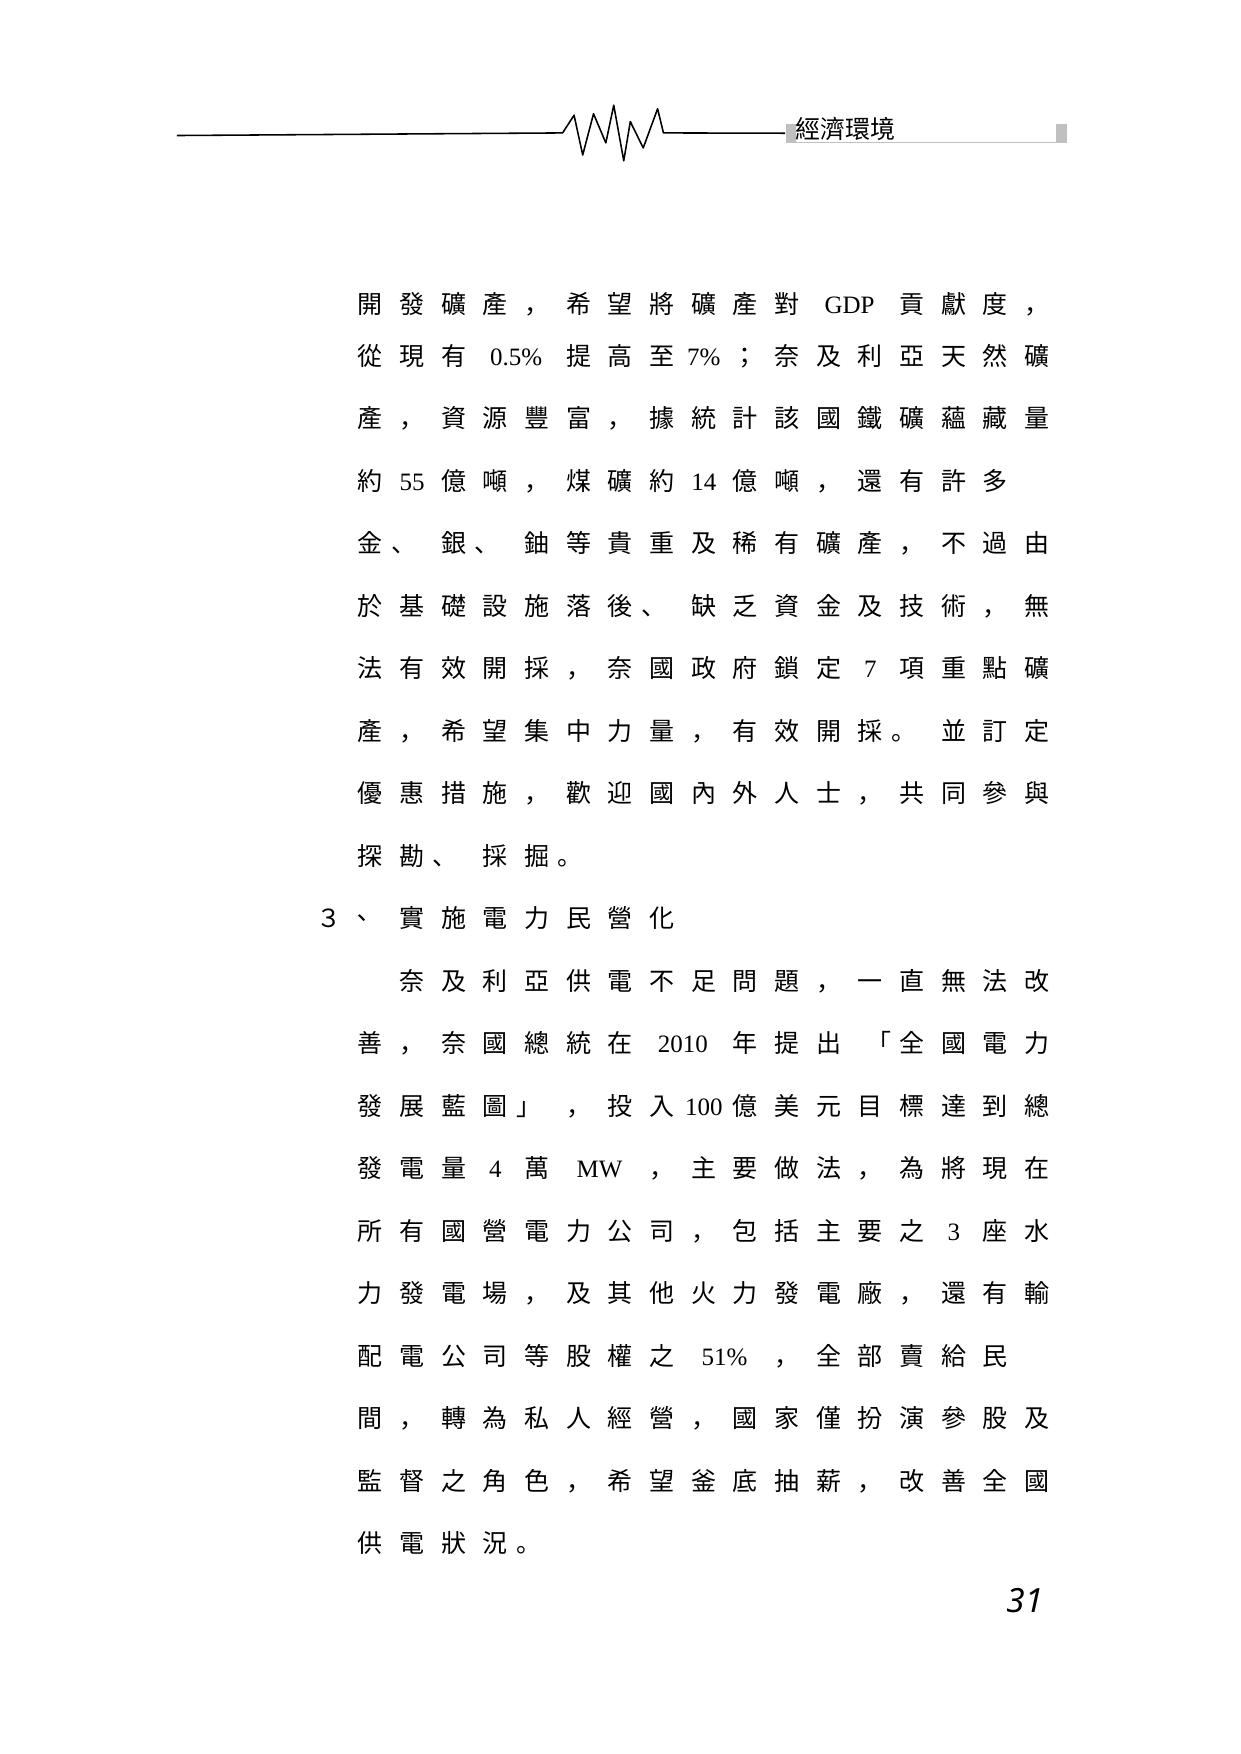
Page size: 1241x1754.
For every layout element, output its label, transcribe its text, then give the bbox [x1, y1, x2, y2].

text 奈國政府鎖定金、鉛、鋅、重晶石、石灰石、煤及鐵礦等7種礦產，為重點開發礦產，希望將礦產對GDP貢獻度，從現有0.5%提高至7%；奈及利亞天然礦產，資源豐富，據統計該國鐵礦蘊藏量約55億噸，煤礦約14億噸，還有許多金、銀、鈾等貴重及稀有礦產，不過由於基礎設施落後、缺乏資金及技術，無法有效開採，奈國政府鎖定7項重點礦產，希望集中力量，有效開採。並訂定優惠措施，歡迎國內外人士，共同參與探勘、採掘。 [330, 250, 1058, 875]
text ３、實施電力民營化 [281, 875, 1058, 938]
text 奈及利亞供電不足問題，一直無法改善，奈國總統在2010年提出「全國電力發展藍圖」，投入100億美元目標達到總發電量4萬MW，主要做法，為將現在所有國營電力公司，包括主要之3座水力發電場，及其他火力發電廠，還有輸配電公司等股權之51%，全部賣給民間，轉為私人經營，國家僅扮演參股及監督之角色，希望釜底抽薪，改善全國供電狀況。 [330, 938, 1058, 1563]
